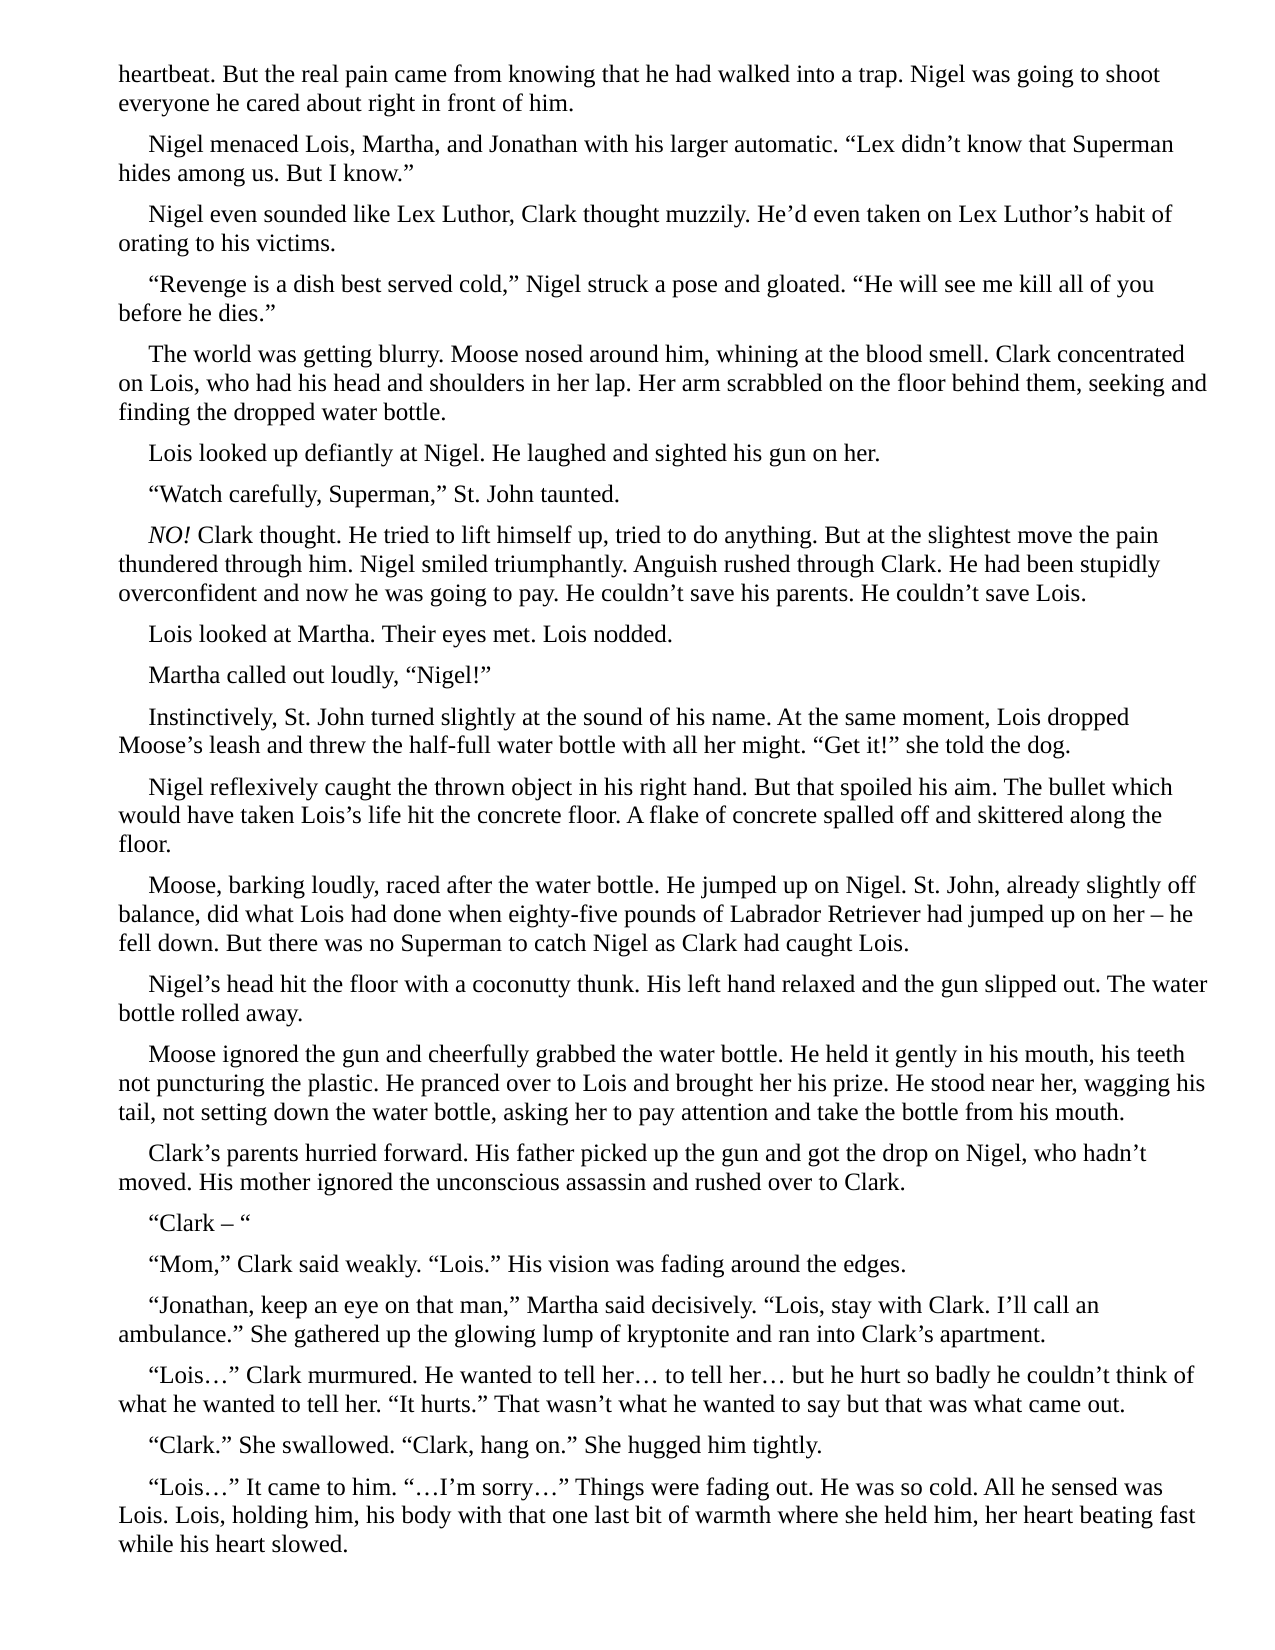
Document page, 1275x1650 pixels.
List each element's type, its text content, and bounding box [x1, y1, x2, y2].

text Moose, barking loudly, raced after the water bottle. He jumped up on Nigel. St. John, already slightly off balance, did what Lois had done when eighty-five pounds of Labrador Retriever had jumped up on her – he fell down. But there was no Superman to catch Nigel as Clark had caught Lois. [118, 870, 1216, 957]
text Lois looked up defiantly at Nigel. He laughed and sighted his gun on her. [118, 438, 1216, 467]
text “Watch carefully, Superman,” St. John taunted. [118, 479, 1216, 508]
text NO! Clark thought. He tried to lift himself up, tried to do anything. But at the slightest move the pain thundered through him. Nigel smiled triumphantly. Anguish rushed through Clark. He had been stupidly overconfident and now he was going to pay. He couldn’t save his parents. He couldn’t save Lois. [118, 520, 1216, 607]
text “Clark – “ [118, 1208, 1216, 1237]
text The world was getting blurry. Moose nosed around him, whining at the blood smell. Clark concentrated on Lois, who had his head and shoulders in her lap. Her arm scrabbled on the floor behind them, seeking and finding the dropped water bottle. [118, 339, 1216, 425]
text “Jonathan, keep an eye on that man,” Martha said decisively. “Lois, stay with Clark. I’ll call an ambulance.” She gathered up the glowing lump of kryptonite and ran into Clark’s apartment. [118, 1290, 1216, 1348]
text Nigel reflexively caught the thrown object in his right hand. But that spoiled his aim. The bullet which would have taken Lois’s life hit the concrete floor. A flake of concrete spalled off and skittered along the floor. [118, 772, 1216, 858]
text heartbeat. But the real pain came from knowing that he had walked into a trap. Nigel was going to shoot everyone he cared about right in front of him. [118, 59, 1216, 117]
text Nigel’s head hit the floor with a coconutty thunk. His left hand relaxed and the gun slipped out. The water bottle rolled away. [118, 969, 1216, 1027]
text Instinctively, St. John turned slightly at the sound of his name. At the same moment, Lois dropped Moose’s leash and threw the half-full water bottle with all her might. “Get it!” she told the dog. [118, 702, 1216, 759]
text Lois looked at Martha. Their eyes met. Lois nodded. [118, 619, 1216, 648]
text “Lois…” It came to him. “…I’m sorry…” Things were fading out. He was so cold. All he sensed was Lois. Lois, holding him, his body with that one last bit of warmth where she held him, her heart beating fast while his heart slowed. [118, 1472, 1216, 1558]
text Clark’s parents hurried forward. His father picked up the gun and got the drop on Nigel, who hadn’t moved. His mother ignored the unconscious assassin and rushed over to Clark. [118, 1138, 1216, 1195]
text Nigel menaced Lois, Martha, and Jonathan with his larger automatic. “Lex didn’t know that Superman hides among us. But I know.” [118, 129, 1216, 187]
text “Mom,” Clark said weakly. “Lois.” His vision was fading around the edges. [118, 1249, 1216, 1278]
text Nigel even sounded like Lex Luthor, Clark thought muzzily. He’d even taken on Lex Luthor’s habit of orating to his victims. [118, 199, 1216, 257]
text “Revenge is a dish best served cold,” Nigel struck a pose and gloated. “He will see me kill all of you before he dies.” [118, 269, 1216, 327]
text Moose ignored the gun and cheerfully grabbed the water bottle. He held it gently in his mouth, his teeth not puncturing the plastic. He pranced over to Lois and brought her his prize. He stood near her, wagging his tail, not setting down the water bottle, asking her to pay attention and take the bottle from his mouth. [118, 1039, 1216, 1125]
text “Lois…” Clark murmured. He wanted to tell her… to tell her… but he hurt so badly he couldn’t think of what he wanted to tell her. “It hurts.” That wasn’t what he wanted to say but that was what came out. [118, 1360, 1216, 1418]
text Martha called out loudly, “Nigel!” [118, 660, 1216, 689]
text “Clark.” She swallowed. “Clark, hang on.” She hugged him tightly. [118, 1430, 1216, 1459]
